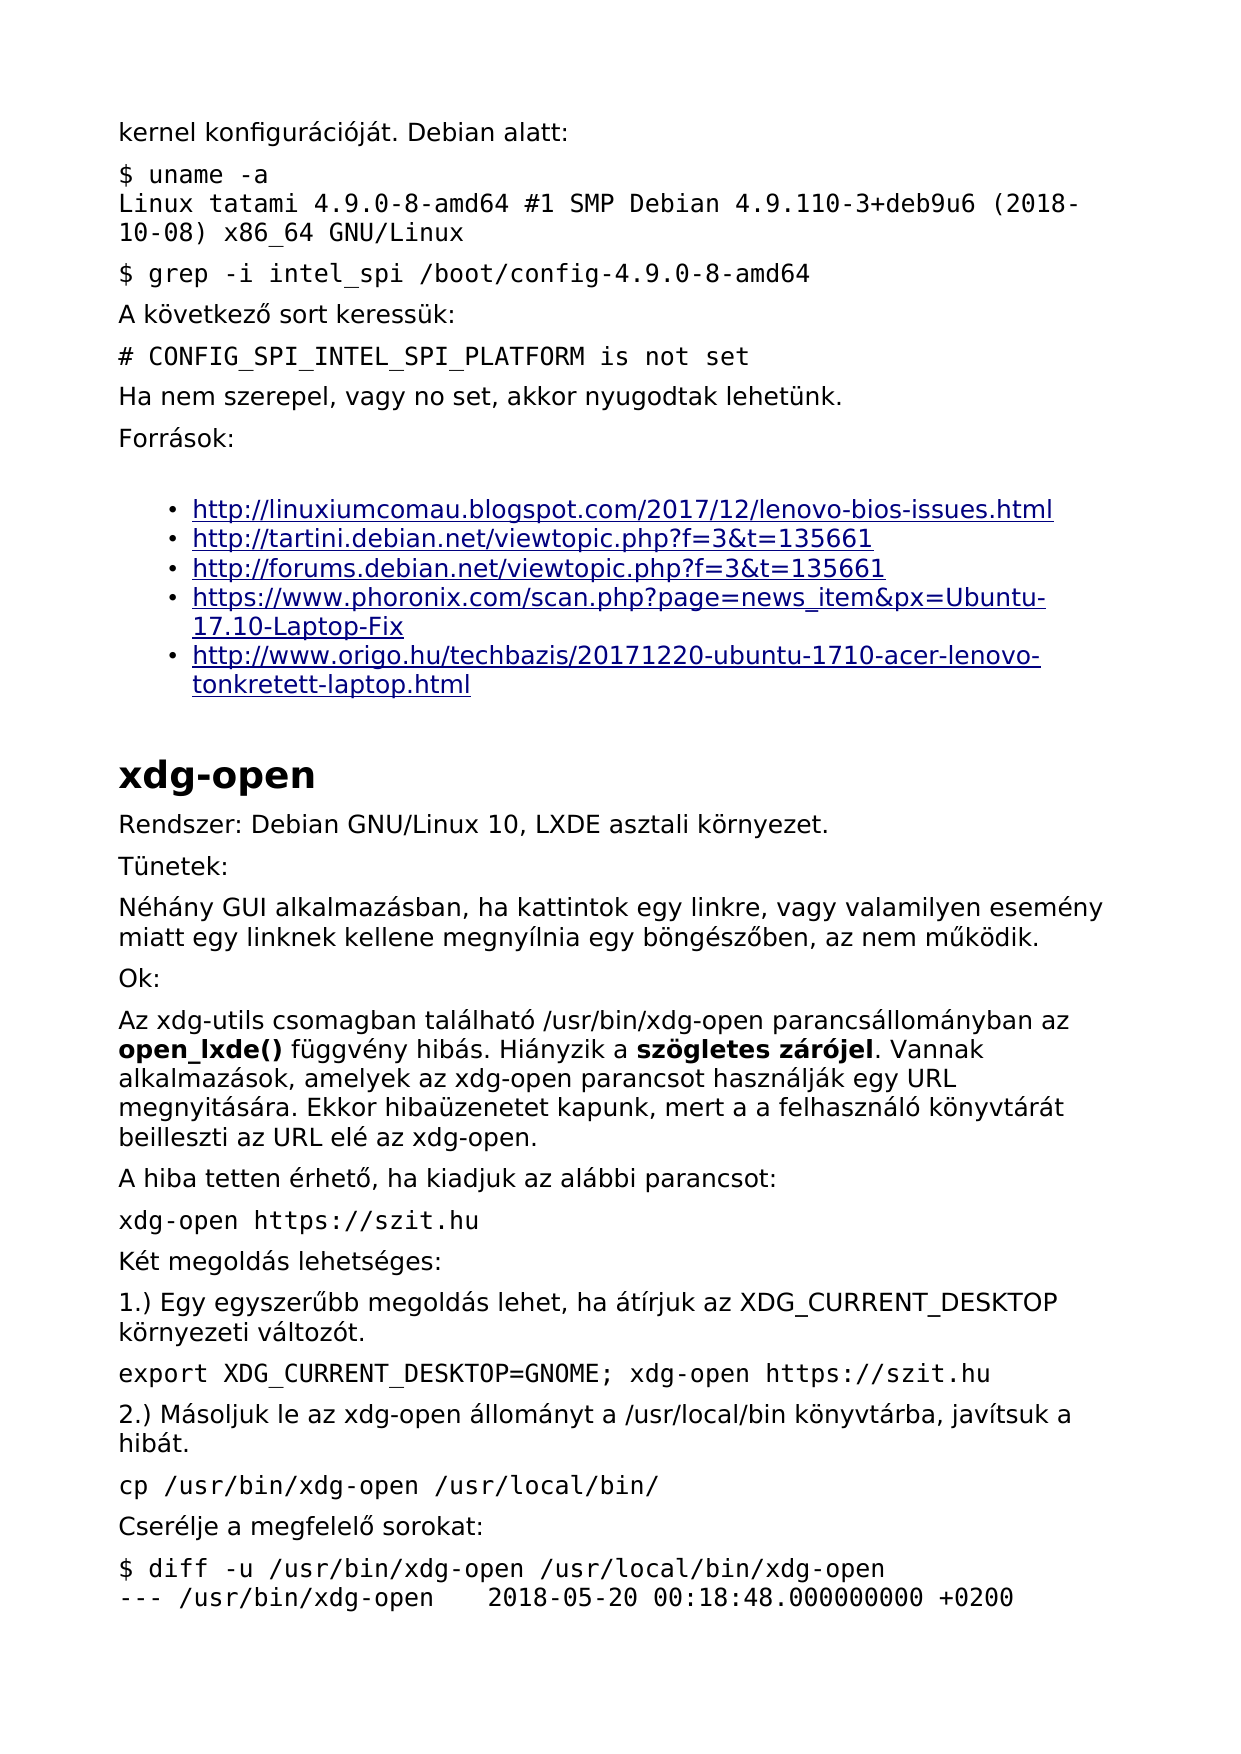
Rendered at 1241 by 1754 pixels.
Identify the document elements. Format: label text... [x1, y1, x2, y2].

text export XDG_CURRENT_DESKTOP=GNOME; xdg-open https://szit.hu [118, 1359, 1122, 1389]
text kernel konfigurációját. Debian alatt: [118, 118, 1122, 147]
text xdg-open https://szit.hu [118, 1206, 1122, 1235]
text $ grep -i intel_spi /boot/config-4.9.0-8-amd64 [118, 259, 1122, 288]
list http://tartini.debian.net/viewtopic.php?f=3&t=135661 [177, 524, 1122, 554]
text # CONFIG_SPI_INTEL_SPI_PLATFORM is not set [118, 342, 1122, 371]
text Ok: [118, 964, 1122, 993]
list http://linuxiumcomau.blogspot.com/2017/12/lenovo-bios-issues.html [177, 495, 1122, 524]
text $ diff -u /usr/bin/xdg-open /usr/local/bin/xdg-open --- /usr/bin/xdg-open 2018-05-20 00:18:48.000000000 +0200 [118, 1554, 1122, 1612]
text Két megoldás lehetséges: [118, 1247, 1122, 1276]
subtitle xdg-open [118, 754, 1122, 798]
text 1.) Egy egyszerűbb megoldás lehet, ha átírjuk az XDG_CURRENT_DESKTOP környezeti változót. [118, 1289, 1122, 1347]
list https://www.phoronix.com/scan.php?page=news_item&px=Ubuntu-17.10-Laptop-Fix [177, 583, 1122, 641]
text Cserélje a megfelelő sorokat: [118, 1512, 1122, 1541]
text Az xdg-utils csomagban található /usr/bin/xdg-open parancsállományban az open_lxde() függvény hibás. Hiányzik a szögletes zárójel. Vannak alkalmazások, amelyek az xdg-open parancsot használják egy URL megnyitására. Ekkor hibaüzenetet kapunk, mert a a felhasználó könyvtárát beilleszti az URL elé az xdg-open. [118, 1006, 1122, 1152]
text A hiba tetten érhető, ha kiadjuk az alábbi parancsot: [118, 1164, 1122, 1193]
text Rendszer: Debian GNU/Linux 10, LXDE asztali környezet. [118, 810, 1122, 839]
text Források: [118, 424, 1122, 453]
text Tünetek: [118, 852, 1122, 881]
text $ uname -a Linux tatami 4.9.0-8-amd64 #1 SMP Debian 4.9.110-3+deb9u6 (2018-10-08) x86_64 GNU/Linux [118, 160, 1122, 247]
list http://www.origo.hu/techbazis/20171220-ubuntu-1710-acer-lenovo-tonkretett-laptop.html [177, 641, 1122, 699]
text 2.) Másoljuk le az xdg-open állományt a /usr/local/bin könyvtárba, javítsuk a hibát. [118, 1400, 1122, 1459]
text Néhány GUI alkalmazásban, ha kattintok egy linkre, vagy valamilyen esemény miatt egy linknek kellene megnyílnia egy böngészőben, az nem működik. [118, 893, 1122, 952]
text cp /usr/bin/xdg-open /usr/local/bin/ [118, 1471, 1122, 1500]
list http://forums.debian.net/viewtopic.php?f=3&t=135661 [177, 554, 1122, 583]
text Ha nem szerepel, vagy no set, akkor nyugodtak lehetünk. [118, 383, 1122, 412]
text A következő sort keressük: [118, 300, 1122, 329]
